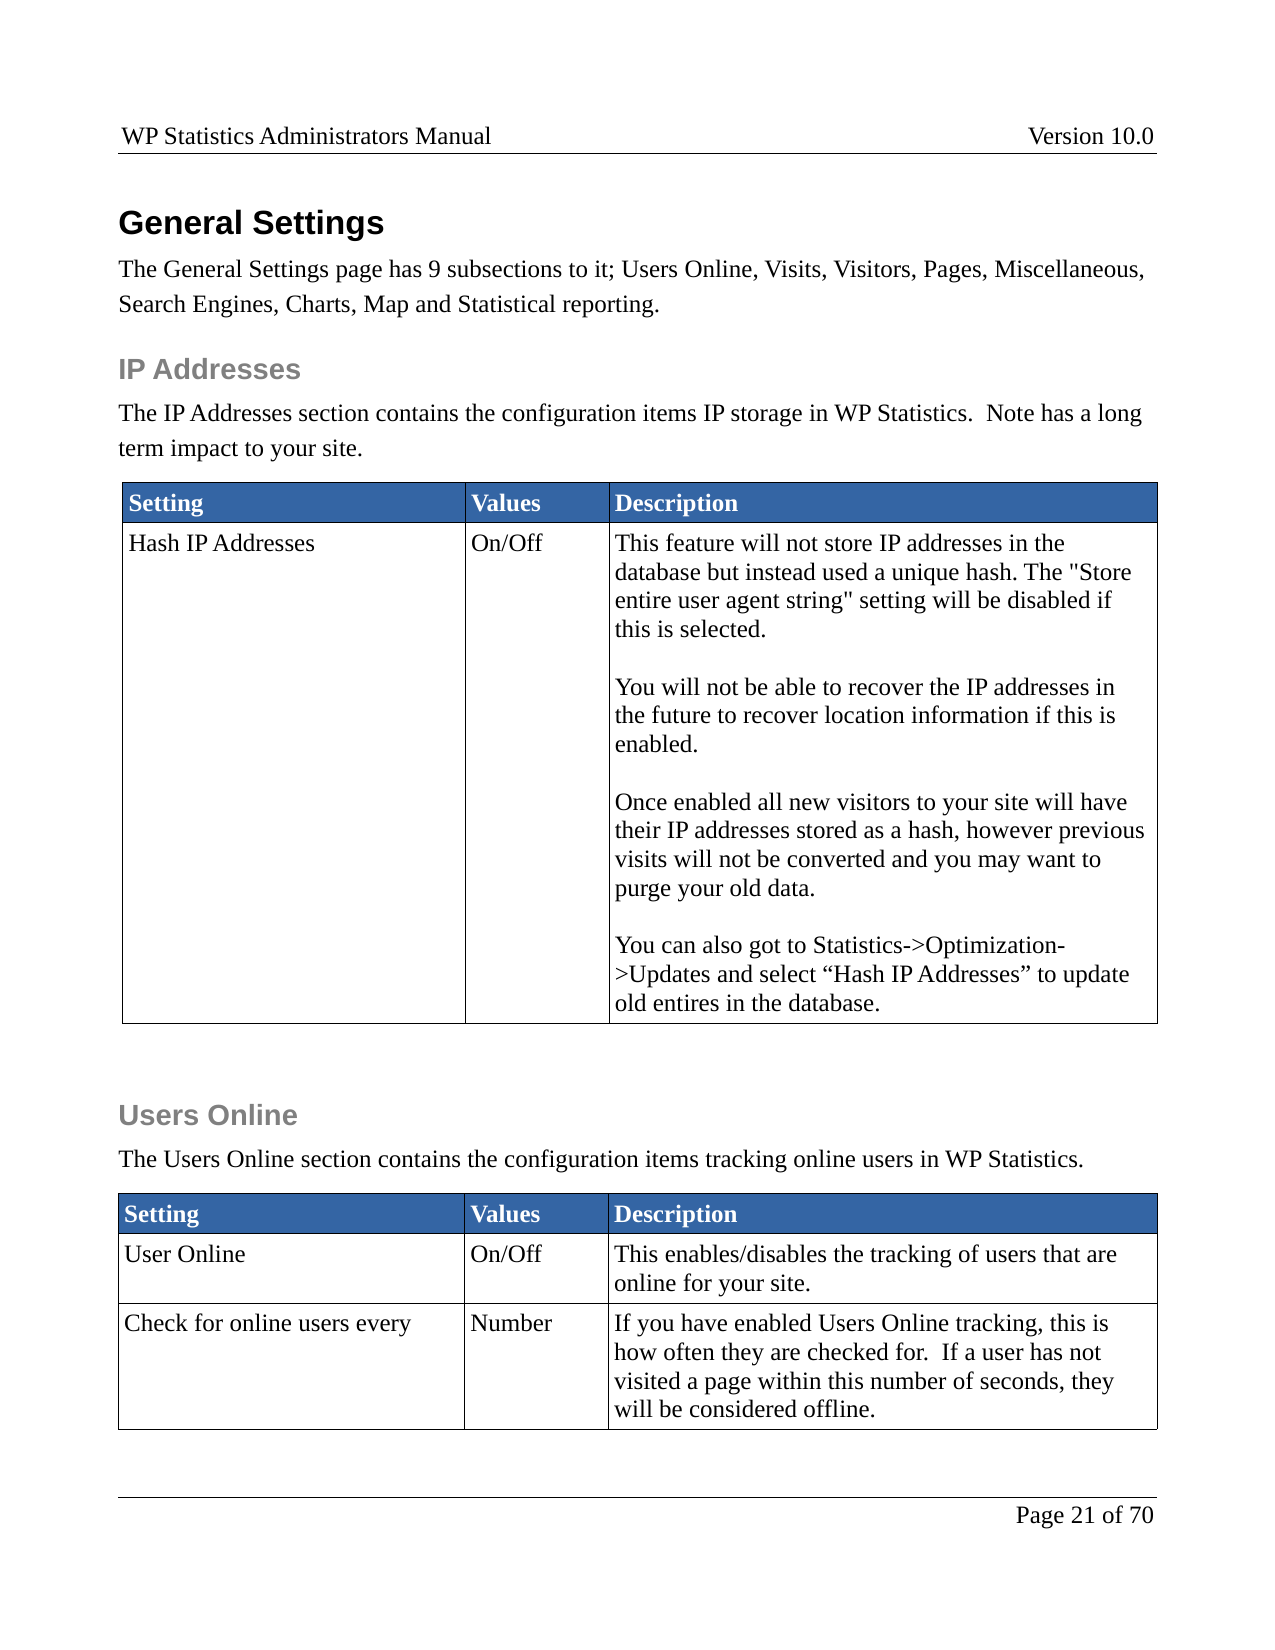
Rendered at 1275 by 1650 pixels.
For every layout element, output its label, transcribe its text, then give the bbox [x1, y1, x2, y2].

table_header Values [465, 1194, 608, 1233]
table_header Description [609, 1194, 1157, 1233]
subtitle General Settings [118, 203, 1157, 242]
table_cell This enables/disables the tracking of users that are online for your site. [609, 1234, 1157, 1302]
table_cell Check for online users every [119, 1304, 464, 1429]
text The General Settings page has 9 subsections to it; Users Online, Visits, Visitors, Pages, Miscellaneous, Search Engines, Charts, Map and Statistical reporting. [118, 254, 1157, 317]
text The IP Addresses section contains the configuration items IP storage in WP Statistics. Note has a long term impact to your site. [118, 398, 1157, 462]
table_cell User Online [119, 1234, 464, 1302]
table_cell On/Off [465, 1234, 608, 1302]
text The Users Online section contains the configuration items tracking online users in WP Statistics. [118, 1144, 1157, 1173]
subtitle IP Addresses [118, 352, 1157, 386]
table_header Setting [123, 483, 465, 522]
subtitle Users Online [118, 1098, 1157, 1131]
table_header Values [466, 483, 609, 522]
table_header Setting [119, 1194, 464, 1233]
table_cell On/Off [466, 523, 609, 1023]
table_cell If you have enabled Users Online tracking, this is how often they are checked for. If a user has not visited a page within this number of seconds, they will be considered offline. [609, 1304, 1157, 1429]
table_cell Number [465, 1304, 608, 1429]
table_cell Hash IP Addresses [123, 523, 465, 1023]
table_header Description [610, 483, 1157, 522]
table_cell This feature will not store IP addresses in the database but instead used a unique hash. The "Store entire user agent string" setting will be disabled if this is selected. You will not be able to recover the IP addresses in the future to recover location information if this is enabled. Once enabled all new visitors to your site will have their IP addresses stored as a hash, however previous visits will not be converted and you may want to purge your old data. You can also got to Statistics->Optimization->Updates and select “Hash IP Addresses” to update old entires in the database. [610, 523, 1157, 1023]
